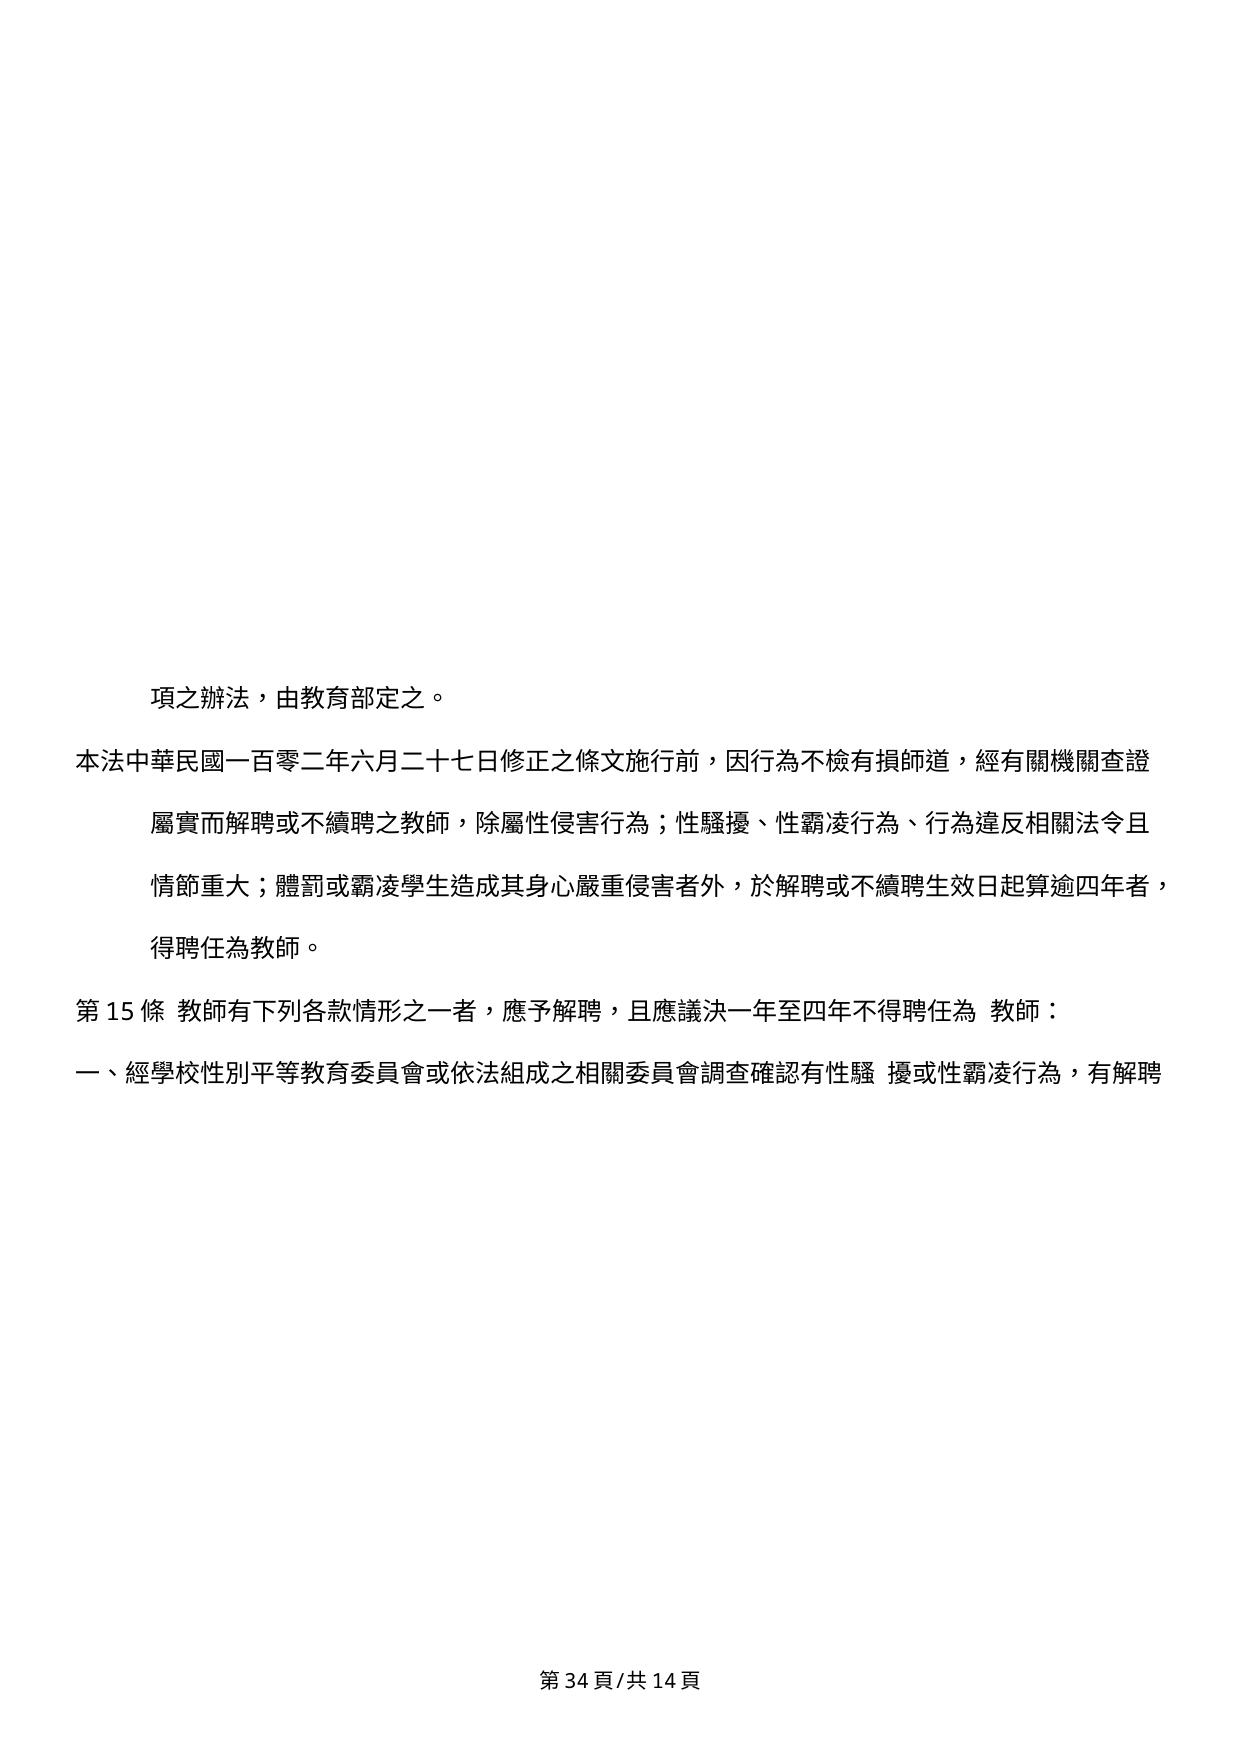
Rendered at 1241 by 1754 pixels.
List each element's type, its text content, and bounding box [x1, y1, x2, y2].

text 第15條 教師有下列各款情形之一者，應予解聘，且應議決一年至四年不得聘任為 教師： [75, 968, 1165, 1030]
text 項之辦法，由教育部定之。 [75, 655, 1165, 718]
text 本法中華民國一百零二年六月二十七日修正之條文施行前，因行為不檢有損師道，經有關機關查證屬實而解聘或不續聘之教師，除屬性侵害行為；性騷擾、性霸凌行為、行為違反相關法令且情節重大；體罰或霸凌學生造成其身心嚴重侵害者外，於解聘或不續聘生效日起算逾四年者，得聘任為教師。 [75, 718, 1165, 968]
text 一、經學校性別平等教育委員會或依法組成之相關委員會調查確認有性騷 擾或性霸凌行為，有解聘 [75, 1030, 1165, 1093]
